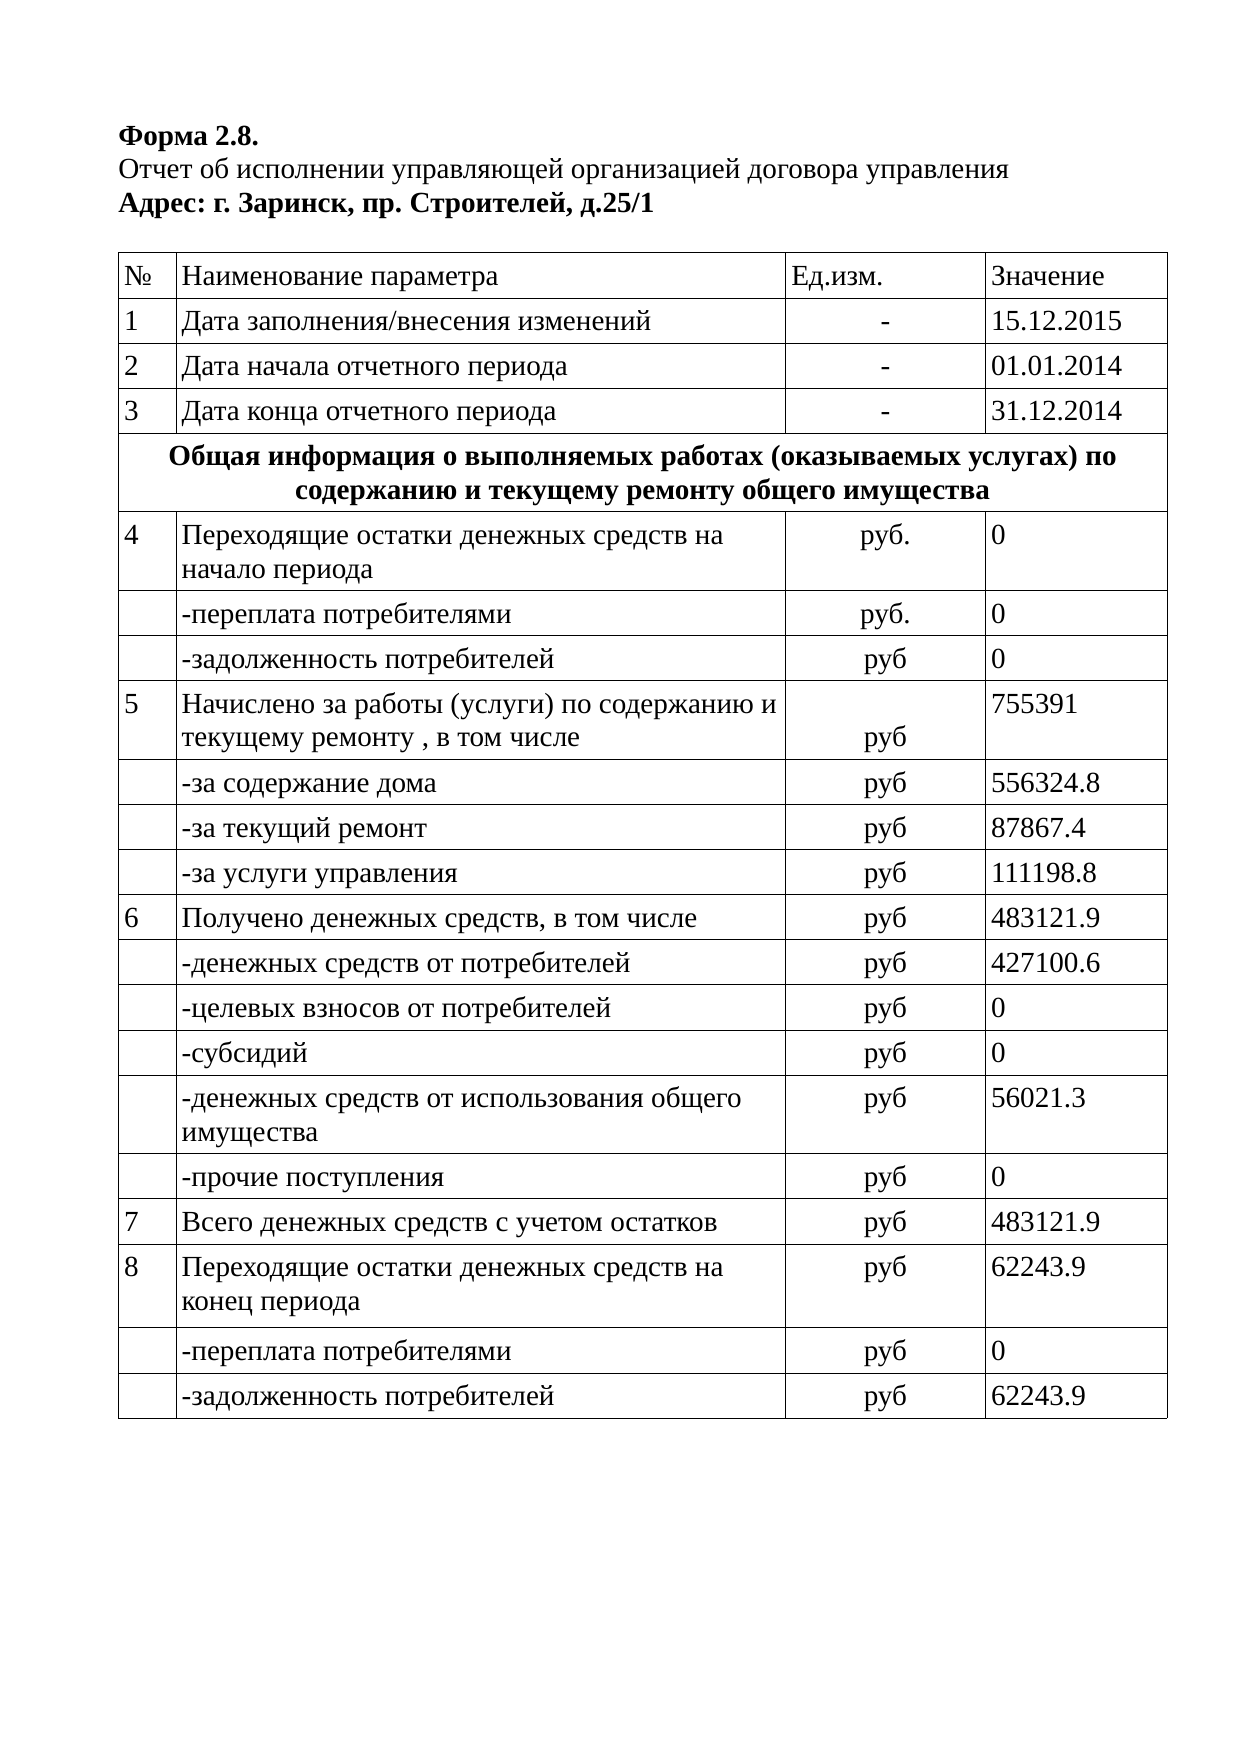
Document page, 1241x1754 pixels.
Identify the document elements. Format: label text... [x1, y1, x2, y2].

table_cell 483121,9 [986, 895, 1167, 939]
table_cell 56021,3 [986, 1076, 1167, 1153]
table_cell руб [786, 760, 985, 804]
table_cell руб [786, 1245, 985, 1327]
table_cell [119, 1154, 176, 1198]
table_header Ед.изм. [786, 253, 985, 297]
table_cell 0 [986, 591, 1167, 635]
table_cell руб [786, 681, 985, 759]
table_cell 7 [119, 1199, 176, 1243]
table_cell 0 [986, 1154, 1167, 1198]
table_cell [119, 940, 176, 984]
table_cell -денежных средств от потребителей [177, 940, 785, 984]
table_cell 01.01.2014 [986, 344, 1167, 388]
table_cell 4 [119, 512, 176, 590]
table_cell руб [786, 636, 985, 680]
text Адрес: г. Заринск, пр. Строителей, д.25/1 [118, 185, 1122, 219]
table_cell 0 [986, 512, 1167, 590]
table_cell Получено денежных средств, в том числе [177, 895, 785, 939]
table_cell Всего денежных средств с учетом остатков [177, 1199, 785, 1243]
table_cell руб [786, 1374, 985, 1417]
table_cell [119, 760, 176, 804]
table_cell 755391 [986, 681, 1167, 759]
table_cell - [786, 389, 985, 433]
table_cell -субсидий [177, 1031, 785, 1074]
table_cell [119, 850, 176, 894]
table_cell - [786, 344, 985, 388]
table_cell руб [786, 895, 985, 939]
text Форма 2.8. [118, 118, 1122, 152]
table_cell [119, 636, 176, 680]
table_cell 31.12.2014 [986, 389, 1167, 433]
table_cell -переплата потребителями [177, 591, 785, 635]
table_cell 3 [119, 389, 176, 433]
table_cell [119, 1031, 176, 1074]
table_cell Общая информация о выполняемых работах (оказываемых услугах) по содержанию и текущему ремонту общего имущества [119, 434, 1167, 511]
table_cell - [786, 299, 985, 342]
table_cell Переходящие остатки денежных средств на начало периода [177, 512, 785, 590]
table_cell 427100,6 [986, 940, 1167, 984]
text Отчет об исполнении управляющей организацией договора управления [118, 152, 1122, 185]
table_cell 1 [119, 299, 176, 342]
table_cell 0 [986, 1031, 1167, 1074]
table_cell [119, 985, 176, 1029]
table_cell руб [786, 1328, 985, 1372]
table_cell руб [786, 1154, 985, 1198]
table_cell Начислено за работы (услуги) по содержанию и текущему ремонту , в том числе [177, 681, 785, 759]
table_cell -задолженность потребителей [177, 636, 785, 680]
table_cell руб [786, 1199, 985, 1243]
table_cell -за содержание дома [177, 760, 785, 804]
table_cell [119, 1328, 176, 1372]
table_cell -задолженность потребителей [177, 1374, 785, 1417]
table_cell [119, 1374, 176, 1417]
table_cell руб. [786, 591, 985, 635]
table_cell 87867,4 [986, 805, 1167, 849]
table_header Значение [986, 253, 1167, 297]
table_cell руб [786, 1031, 985, 1074]
table_cell руб [786, 940, 985, 984]
table_cell Дата конца отчетного периода [177, 389, 785, 433]
table_cell Переходящие остатки денежных средств на конец периода [177, 1245, 785, 1327]
table_cell 2 [119, 344, 176, 388]
table_cell 6 [119, 895, 176, 939]
table_cell -за текущий ремонт [177, 805, 785, 849]
table_cell руб [786, 850, 985, 894]
table_cell -целевых взносов от потребителей [177, 985, 785, 1029]
table_cell руб [786, 985, 985, 1029]
table_cell 5 [119, 681, 176, 759]
table_cell 483121,9 [986, 1199, 1167, 1243]
table_cell 556324,8 [986, 760, 1167, 804]
table_cell 62243,9 [986, 1374, 1167, 1417]
table_cell руб [786, 1076, 985, 1153]
table_cell -прочие поступления [177, 1154, 785, 1198]
table_cell Дата начала отчетного периода [177, 344, 785, 388]
table_cell 15.12.2015 [986, 299, 1167, 342]
table_cell 111198,8 [986, 850, 1167, 894]
table_cell 0 [986, 636, 1167, 680]
table_cell руб [786, 805, 985, 849]
table_cell [119, 805, 176, 849]
table_cell руб. [786, 512, 985, 590]
table_header № [119, 253, 176, 297]
table_cell [119, 591, 176, 635]
table_cell 62243,9 [986, 1245, 1167, 1327]
table_cell [119, 1076, 176, 1153]
table_cell Дата заполнения/внесения изменений [177, 299, 785, 342]
table_cell -переплата потребителями [177, 1328, 785, 1372]
table_cell 0 [986, 985, 1167, 1029]
table_header Наименование параметра [177, 253, 785, 297]
table_cell 8 [119, 1245, 176, 1327]
table_cell -денежных средств от использования общего имущества [177, 1076, 785, 1153]
table_cell -за услуги управления [177, 850, 785, 894]
table_cell 0 [986, 1328, 1167, 1372]
